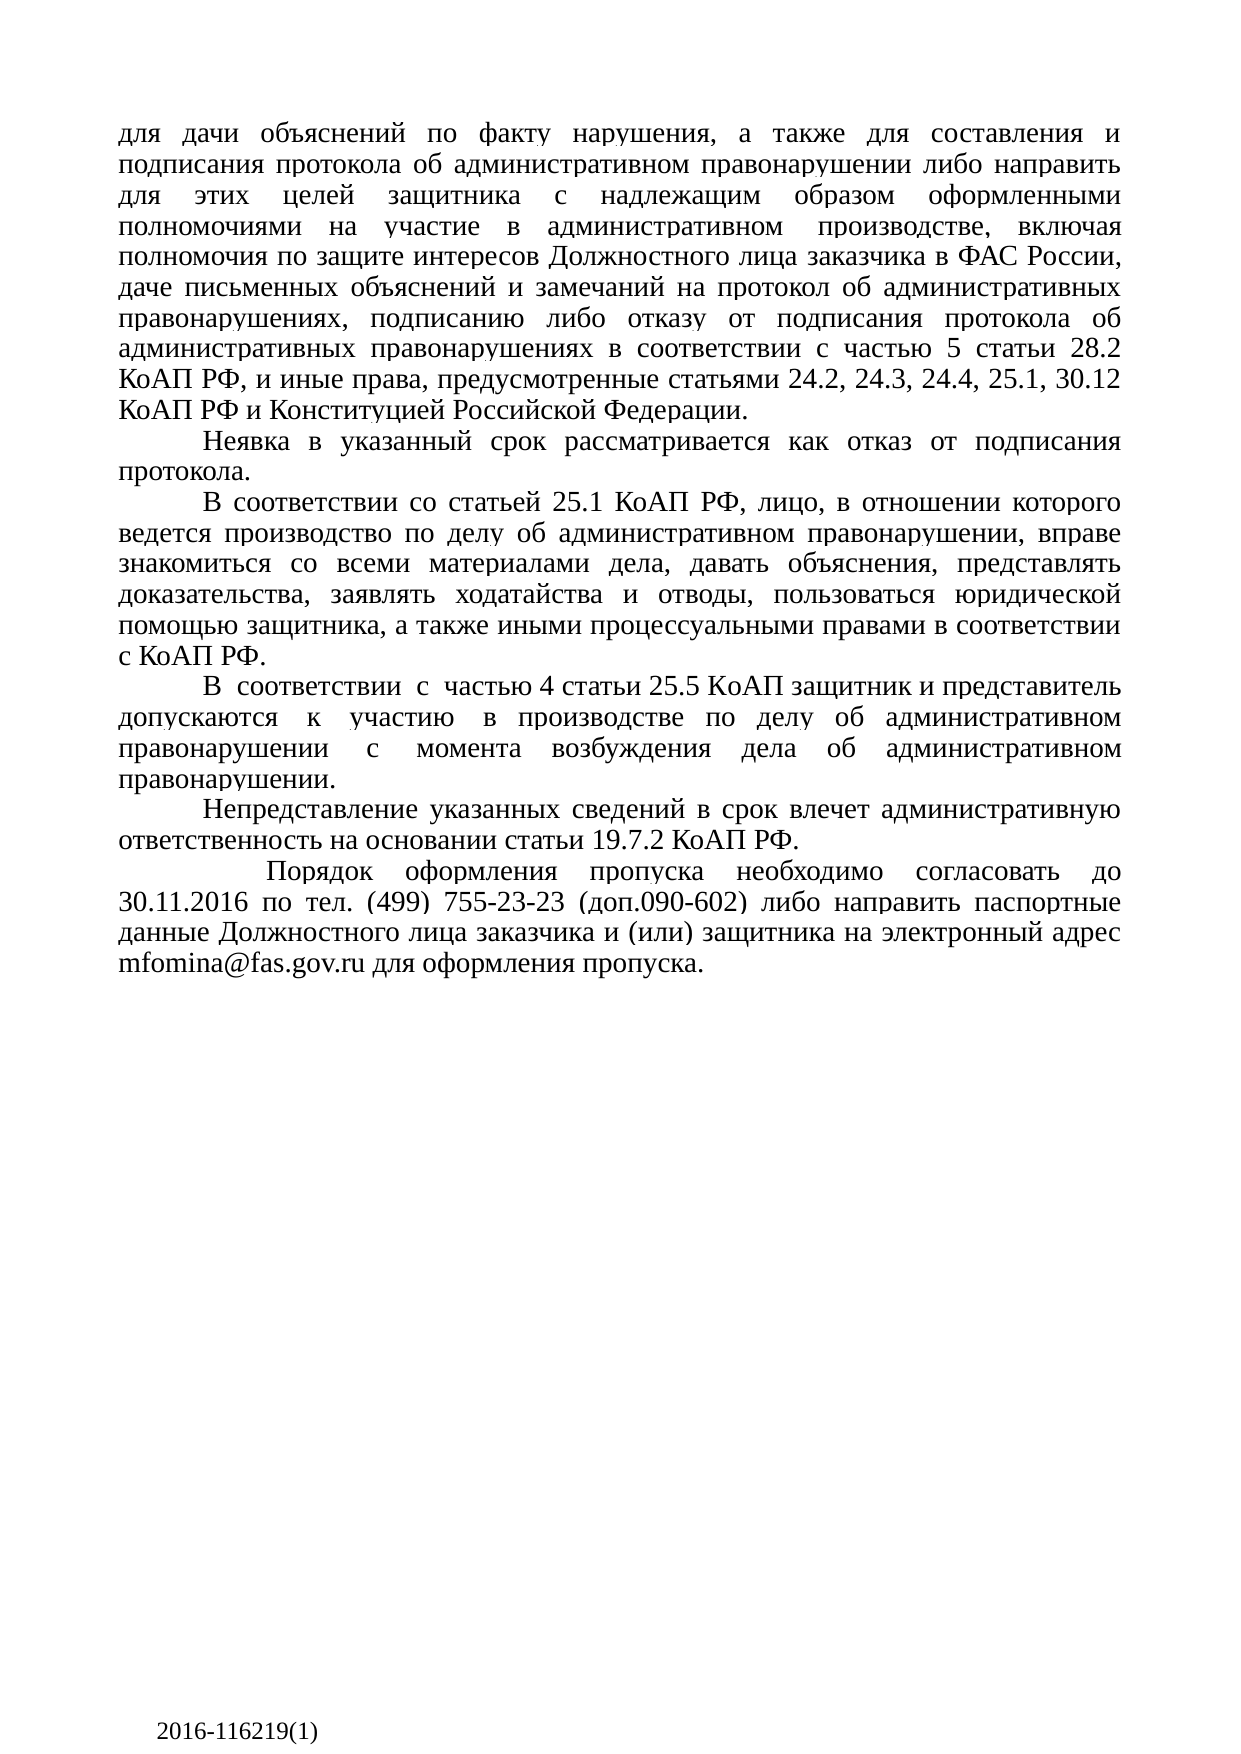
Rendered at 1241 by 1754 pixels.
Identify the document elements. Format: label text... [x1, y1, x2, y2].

text В соответствии со статьей 25.1 КоАП РФ, лицо, в отношении которого ведется производство по делу об административном правонарушении, вправе знакомиться со всеми материалами дела, давать объяснения, представлять доказательства, заявлять ходатайства и отводы, пользоваться юридической помощью защитника, а также иными процессуальными правами в соответствии с КоАП РФ. [118, 487, 1122, 671]
text Неявка в указанный срок рассматривается как отказ от подписания протокола. [118, 425, 1122, 487]
text Непредставление указанных сведений в срок влечет административную ответственность на основании статьи 19.7.2 КоАП РФ. [118, 794, 1122, 856]
list для дачи объяснений по факту нарушения, а также для составления и подписания протокола об административном правонарушении либо направить для этих целей защитника с надлежащим образом оформленными полномочиями на участие в административном производстве, включая полномочия по защите интересов Должностного лица заказчика в ФАС России, даче письменных объяснений и замечаний на протокол об административных правонарушениях, подписанию либо отказу от подписания протокола об административных правонарушениях в соответствии с частью 5 статьи 28.2 КоАП РФ, и иные права, предусмотренные статьями 24.2, 24.3, 24.4, 25.1, 30.12 КоАП РФ и Конституцией Российской Федерации. [118, 118, 1122, 425]
text Порядок оформления пропуска необходимо согласовать до 30.11.2016 по тел. (499) 755-23-23 (доп.090-602) либо направить паспортные данные Должностного лица заказчика и (или) защитника на электронный адрес mfomina@fas.gov.ru для оформления пропуска. [118, 856, 1122, 978]
text В соответствии с частью 4 статьи 25.5 КоАП защитник и представитель допускаются к участию в производстве по делу об административном правонарушении с момента возбуждения дела об административном правонарушении. [118, 671, 1122, 794]
